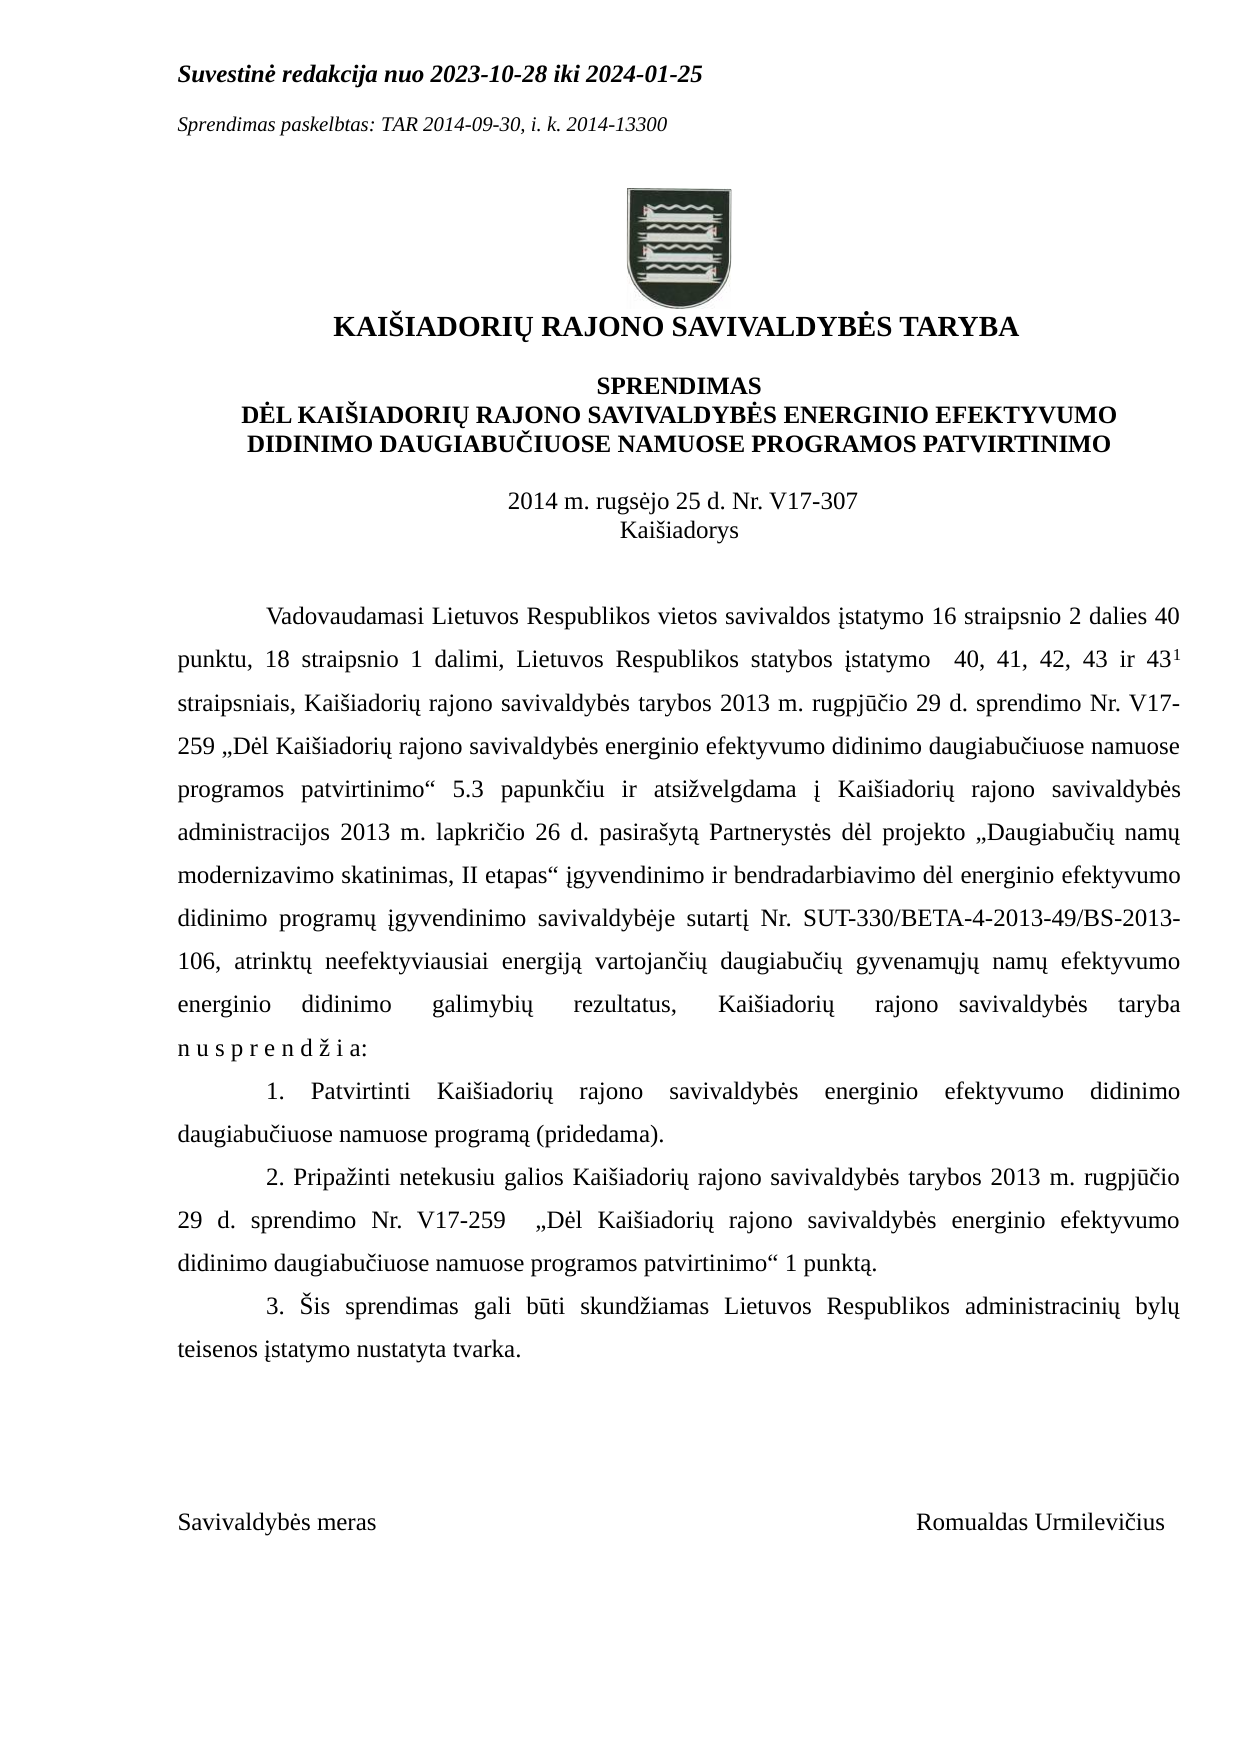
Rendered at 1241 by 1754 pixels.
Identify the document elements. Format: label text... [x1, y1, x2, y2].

text 2014 m. rugsėjo 25 d. Nr. V17-307 [177, 486, 1181, 515]
text 2. Pripažinti netekusiu galios Kaišiadorių rajono savivaldybės tarybos 2013 m. rugpjūčio 29 d. sprendimo Nr. V17-259 „Dėl Kaišiadorių rajono savivaldybės energinio efektyvumo didinimo daugiabučiuose namuose programos patvirtinimo“ 1 punktą. [177, 1162, 1181, 1277]
text Kaišiadorys [177, 515, 1181, 544]
text Suvestinė redakcija nuo 2023-10-28 iki 2024-01-25 [177, 59, 1181, 88]
text Sprendimas paskelbtas: TAR 2014-09-30, i. k. 2014-13300 [177, 112, 1181, 136]
text SPRENDIMAS [177, 371, 1181, 400]
text KAIŠIADORIŲ RAJONO SAVIVALDYBĖS TARYBA [177, 309, 1181, 343]
text 3. Šis sprendimas gali būti skundžiamas Lietuvos Respublikos administracinių bylų teisenos įstatymo nustatyta tvarka. [177, 1291, 1181, 1363]
text Vadovaudamasi Lietuvos Respublikos vietos savivaldos įstatymo 16 straipsnio 2 dalies 40 punktu, 18 straipsnio 1 dalimi, Lietuvos Respublikos statybos įstatymo 40, 41, 42, 43 ir 431 straipsniais, Kaišiadorių rajono savivaldybės tarybos 2013 m. rugpjūčio 29 d. sprendimo Nr. V17-259 „Dėl Kaišiadorių rajono savivaldybės energinio efektyvumo didinimo daugiabučiuose namuose programos patvirtinimo“ 5.3 papunkčiu ir atsižvelgdama į Kaišiadorių rajono savivaldybės administracijos 2013 m. lapkričio 26 d. pasirašytą Partnerystės dėl projekto „Daugiabučių namų modernizavimo skatinimas, II etapas“ įgyvendinimo ir bendradarbiavimo dėl energinio efektyvumo didinimo programų įgyvendinimo savivaldybėje sutartį Nr. SUT-330/BETA-4-2013-49/BS-2013-106, atrinktų neefektyviausiai energiją vartojančių daugiabučių gyvenamųjų namų efektyvumo energinio didinimo galimybių rezultatus, Kaišiadorių rajono savivaldybės taryba n u s p r e n d ž i a: [177, 601, 1181, 1061]
text DĖL KAIŠIADORIŲ RAJONO SAVIVALDYBĖS ENERGINIO EFEKTYVUMO DIDINIMO DAUGIABUČIUOSE NAMUOSE PROGRAMOS PATVIRTINIMO [177, 400, 1181, 458]
text Savivaldybės meras Romualdas Urmilevičius [177, 1507, 1181, 1536]
text 1. Patvirtinti Kaišiadorių rajono savivaldybės energinio efektyvumo didinimo daugiabučiuose namuose programą (pridedama). [177, 1076, 1181, 1148]
